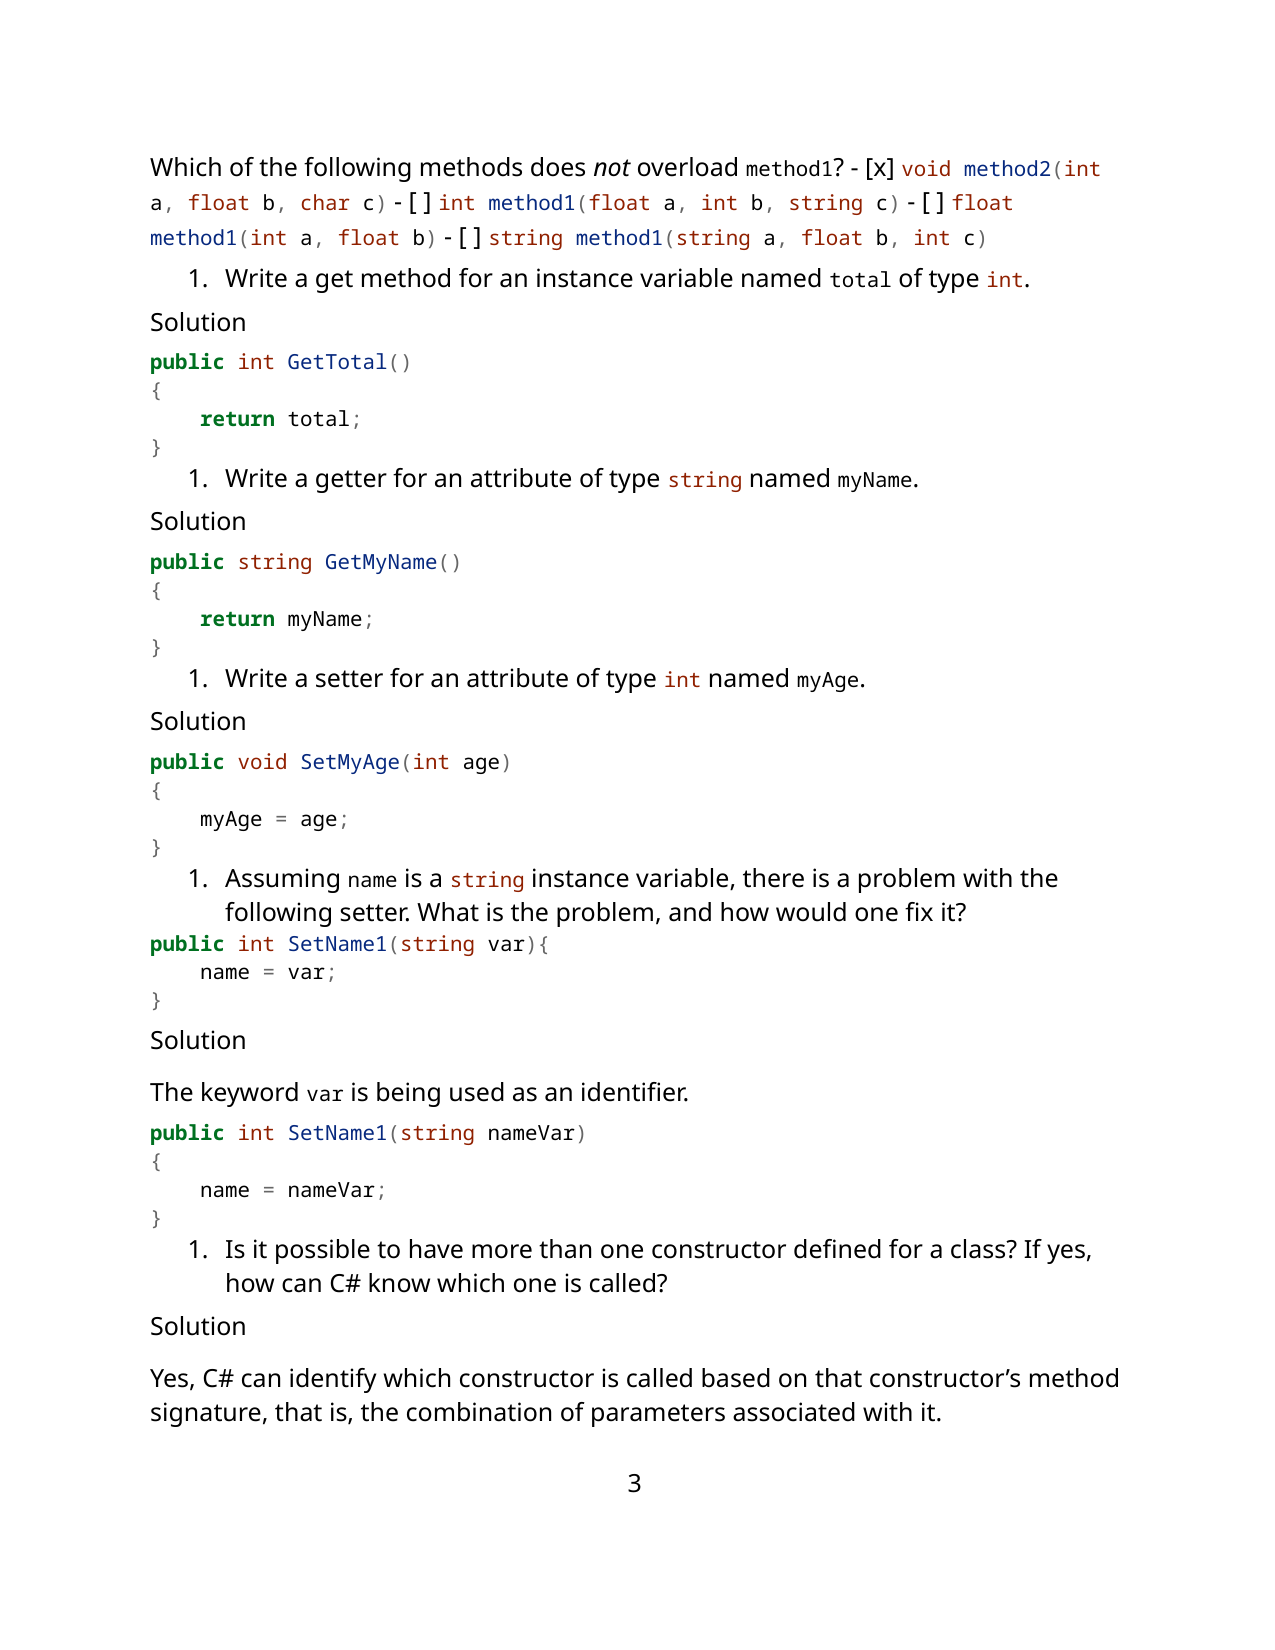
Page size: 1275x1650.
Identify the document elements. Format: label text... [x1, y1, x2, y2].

text return myName; [150, 604, 1125, 632]
text } [150, 832, 1125, 861]
list Write a getter for an attribute of type string named myName. [187, 461, 1125, 495]
text public void SetMyAge(int age) [150, 747, 1125, 775]
text { [150, 575, 1125, 604]
text Which of the following methods does not overload method1? - [x] void method2(int a, float b, char c) - [ ] int method1(float a, int b, string c) - [ ] float method1(int a, float b) - [ ] string method1(string a, float b, int c) [150, 150, 1125, 252]
list Assuming name is a string instance variable, there is a problem with the following setter. What is the problem, and how would one fix it? [187, 861, 1125, 929]
text Solution [150, 304, 1125, 338]
text public int SetName1(string nameVar) [150, 1118, 1125, 1146]
text { [150, 775, 1125, 804]
list Is it possible to have more than one constructor defined for a class? If yes, how can C# know which one is called? [187, 1232, 1125, 1300]
text Solution [150, 704, 1125, 738]
text } [150, 986, 1125, 1014]
text Solution [150, 1309, 1125, 1343]
text Solution [150, 1023, 1125, 1057]
text Solution [150, 504, 1125, 538]
text { [150, 376, 1125, 404]
text The keyword var is being used as an identifier. [150, 1075, 1125, 1109]
text Yes, C# can identify which constructor is called based on that constructor’s method signature, that is, the combination of parameters associated with it. [150, 1361, 1125, 1429]
text return total; [150, 404, 1125, 432]
text public int SetName1(string var){ [150, 929, 1125, 957]
text myAge = age; [150, 804, 1125, 832]
text public int GetTotal() [150, 347, 1125, 376]
text } [150, 1203, 1125, 1232]
text public string GetMyName() [150, 547, 1125, 575]
text } [150, 432, 1125, 461]
list Write a setter for an attribute of type int named myAge. [187, 661, 1125, 695]
text } [150, 632, 1125, 661]
text name = var; [150, 957, 1125, 986]
list Write a get method for an instance variable named total of type int. [187, 261, 1125, 295]
text { [150, 1146, 1125, 1175]
text name = nameVar; [150, 1175, 1125, 1203]
